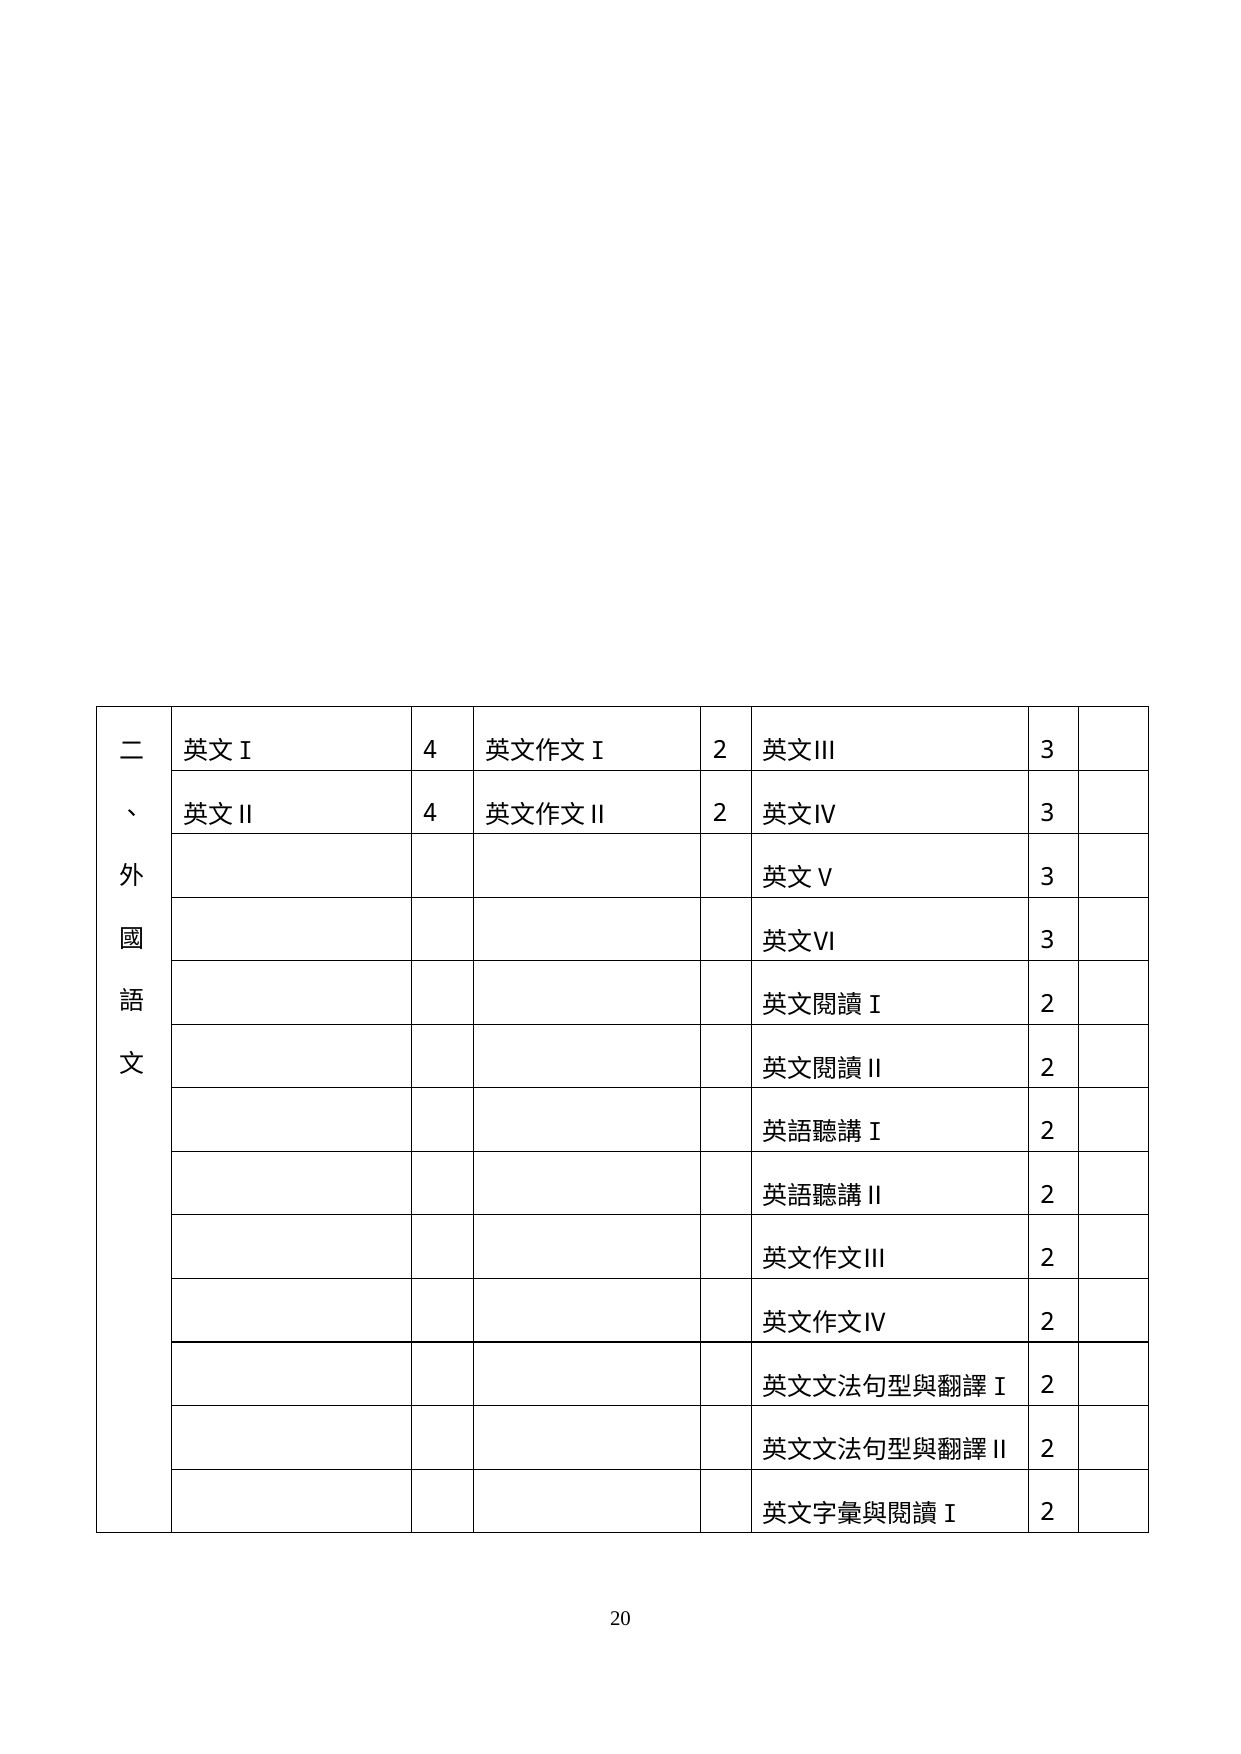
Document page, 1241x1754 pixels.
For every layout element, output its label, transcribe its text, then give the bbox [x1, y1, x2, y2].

table_cell [172, 1279, 411, 1341]
table_cell [172, 1152, 411, 1214]
table_cell 英文文法句型與翻譯Ⅱ [752, 1406, 1028, 1468]
table_header 2 [701, 707, 751, 769]
table_cell 2 [1029, 1025, 1078, 1087]
table_cell [412, 1025, 473, 1087]
table_cell [1079, 1088, 1148, 1151]
table_cell [1079, 771, 1148, 833]
table_cell [474, 1279, 700, 1341]
table_cell [412, 961, 473, 1024]
table_cell [1079, 834, 1148, 897]
table_cell [701, 834, 751, 897]
table_cell [474, 1343, 700, 1405]
table_cell [701, 1343, 751, 1405]
table_cell [1079, 1215, 1148, 1278]
table_cell [701, 1088, 751, 1151]
table_cell 英文文法句型與翻譯I [752, 1343, 1028, 1405]
table_cell [412, 1406, 473, 1468]
table_cell 英文V [752, 834, 1028, 897]
table_cell 2 [1029, 1470, 1078, 1532]
table_cell [474, 834, 700, 897]
table_cell [412, 1152, 473, 1214]
table_cell 2 [1029, 961, 1078, 1024]
table_cell [412, 1215, 473, 1278]
table_cell [412, 1088, 473, 1151]
table_cell [474, 961, 700, 1024]
table_cell 2 [1029, 1343, 1078, 1405]
table_cell 英文閱讀I [752, 961, 1028, 1024]
table_cell [1079, 961, 1148, 1024]
table_cell 英語聽講Ⅱ [752, 1152, 1028, 1214]
table_cell [172, 1088, 411, 1151]
table_cell [474, 1215, 700, 1278]
table_cell 英文Ⅳ [752, 771, 1028, 833]
table_cell [701, 1152, 751, 1214]
table_cell [1079, 1152, 1148, 1214]
table_cell [1079, 1406, 1148, 1468]
table_cell [172, 834, 411, 897]
table_cell [172, 961, 411, 1024]
table_cell [1079, 1025, 1148, 1087]
table_cell [412, 1279, 473, 1341]
table_cell 2 [1029, 1152, 1078, 1214]
table_cell 2 [1029, 1279, 1078, 1341]
table_cell [172, 1406, 411, 1468]
table_cell [172, 898, 411, 960]
table_cell [474, 1152, 700, 1214]
table_cell 3 [1029, 898, 1078, 960]
table_cell [701, 898, 751, 960]
table_cell 2 [1029, 1215, 1078, 1278]
table_cell 英文Ⅱ [172, 771, 411, 833]
table_cell [474, 1406, 700, 1468]
table_cell 英文Ⅵ [752, 898, 1028, 960]
table_cell [1079, 1343, 1148, 1405]
table_cell [474, 898, 700, 960]
table_header 3 [1029, 707, 1078, 769]
table_cell 2 [1029, 1088, 1078, 1151]
table_cell [412, 898, 473, 960]
table_cell 3 [1029, 771, 1078, 833]
table_cell [701, 1406, 751, 1468]
table_cell [701, 961, 751, 1024]
table_cell 2 [1029, 1406, 1078, 1468]
table_header 二、外國語文 [97, 707, 171, 1532]
table_header 英文作文I [474, 707, 700, 769]
table_cell [172, 1470, 411, 1532]
table_cell 英文作文Ⅲ [752, 1215, 1028, 1278]
table_cell [474, 1470, 700, 1532]
table_cell [1079, 1279, 1148, 1341]
table_cell 2 [701, 771, 751, 833]
table_cell 英文字彙與閱讀I [752, 1470, 1028, 1532]
table_cell [701, 1470, 751, 1532]
table_cell [701, 1279, 751, 1341]
table_cell [701, 1215, 751, 1278]
table_cell [412, 1343, 473, 1405]
table_header 4 [412, 707, 473, 769]
table_cell 英文閱讀Ⅱ [752, 1025, 1028, 1087]
table_cell [412, 834, 473, 897]
table_cell [474, 1088, 700, 1151]
table_cell [412, 1470, 473, 1532]
table_cell 4 [412, 771, 473, 833]
table_cell 英文作文Ⅱ [474, 771, 700, 833]
table_header 英文I [172, 707, 411, 769]
table_header 英文Ⅲ [752, 707, 1028, 769]
table_cell 英語聽講I [752, 1088, 1028, 1151]
table_cell [701, 1025, 751, 1087]
table_cell [474, 1025, 700, 1087]
table_cell 3 [1029, 834, 1078, 897]
table_cell [172, 1343, 411, 1405]
table_cell [1079, 898, 1148, 960]
table_cell [172, 1215, 411, 1278]
table_cell 英文作文Ⅳ [752, 1279, 1028, 1341]
table_header [1079, 707, 1148, 769]
table_cell [172, 1025, 411, 1087]
table_cell [1079, 1470, 1148, 1532]
